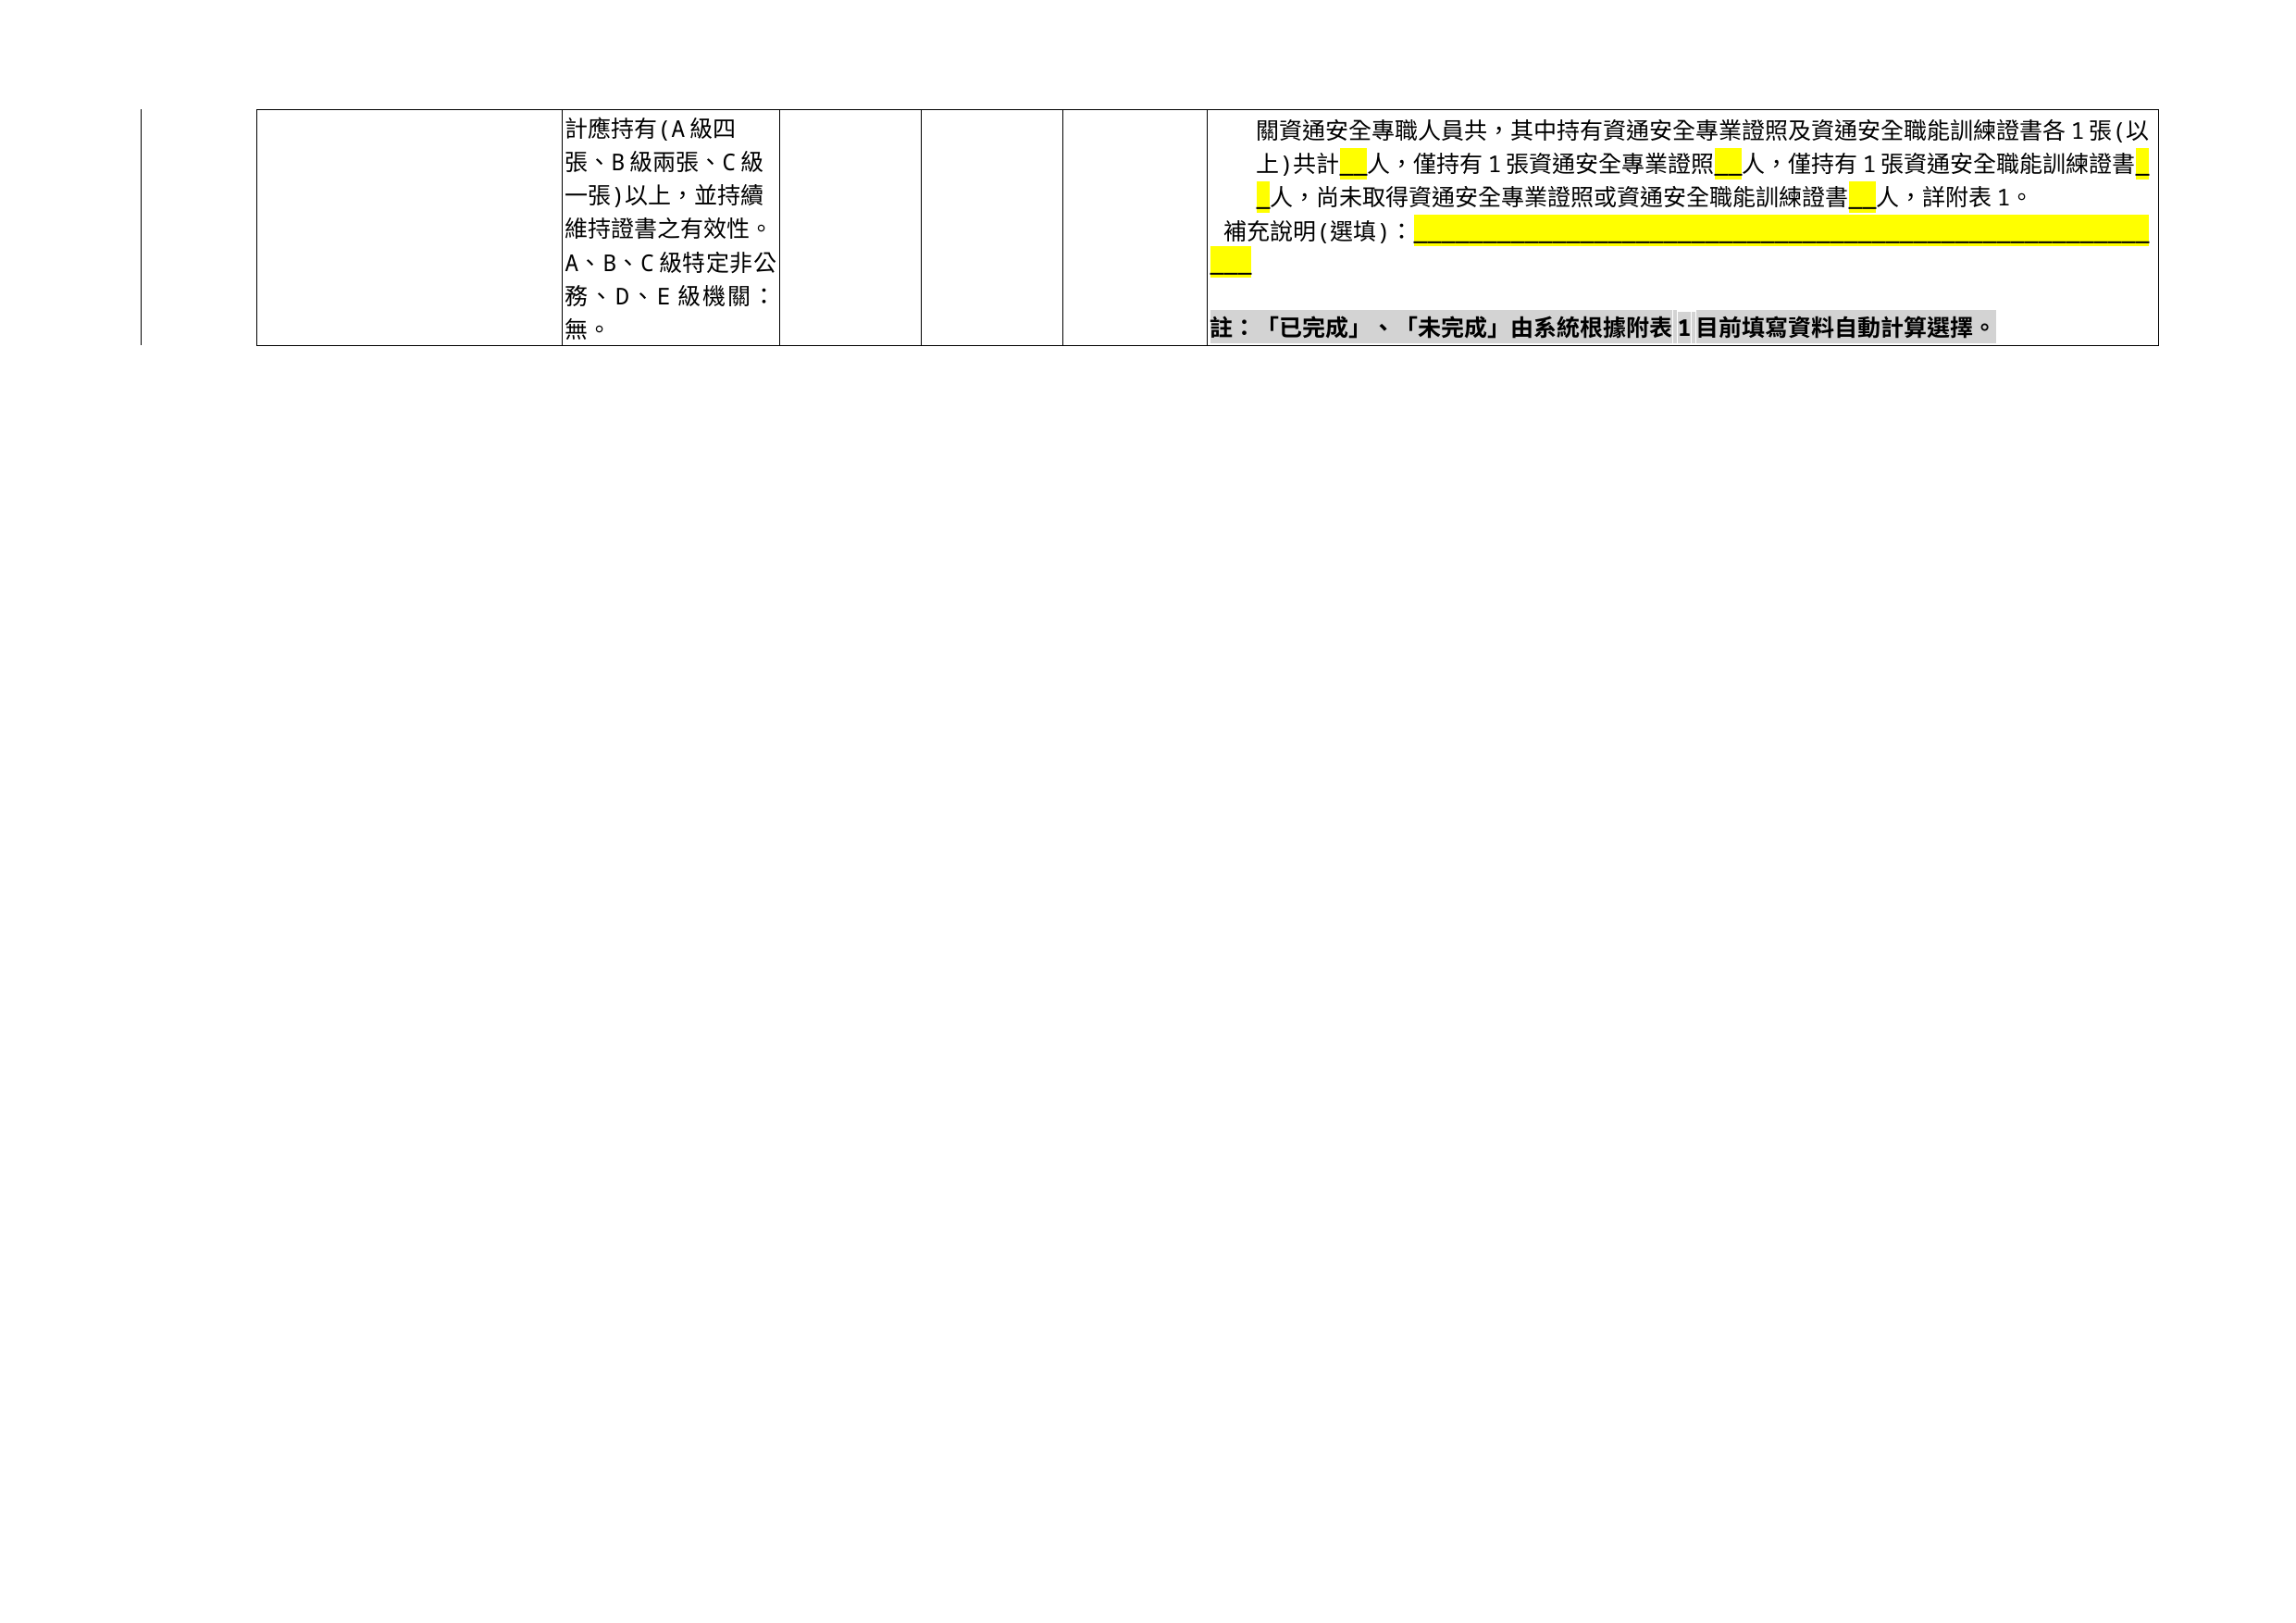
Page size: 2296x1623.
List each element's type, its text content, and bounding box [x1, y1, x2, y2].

table_cell [780, 110, 921, 345]
table_cell 關資通安全專職人員共，其中持有資通安全專業證照及資通安全職能訓練證書各1張(以上)共計__人，僅持有1張資通安全專業證照__人，僅持有1張資通安全職能訓練證書__人，尚未取得資通安全專業證照或資通安全職能訓練證書__人，詳附表1。 補充說明(選填)：________________________________________________________ 註：「已完成」、「未完成」由系統根據附表1目前填寫資料自動計算選擇。 [1208, 110, 2158, 345]
table_cell [922, 110, 1062, 345]
table_cell [1063, 110, 1207, 345]
table_cell [142, 109, 256, 345]
table_cell [257, 110, 562, 345]
table_cell 計應持有(A級四張、B級兩張、C級一張)以上，並持續維持證書之有效性。 A、B、C級特定非公務、D、E級機關：無。 [563, 110, 779, 345]
